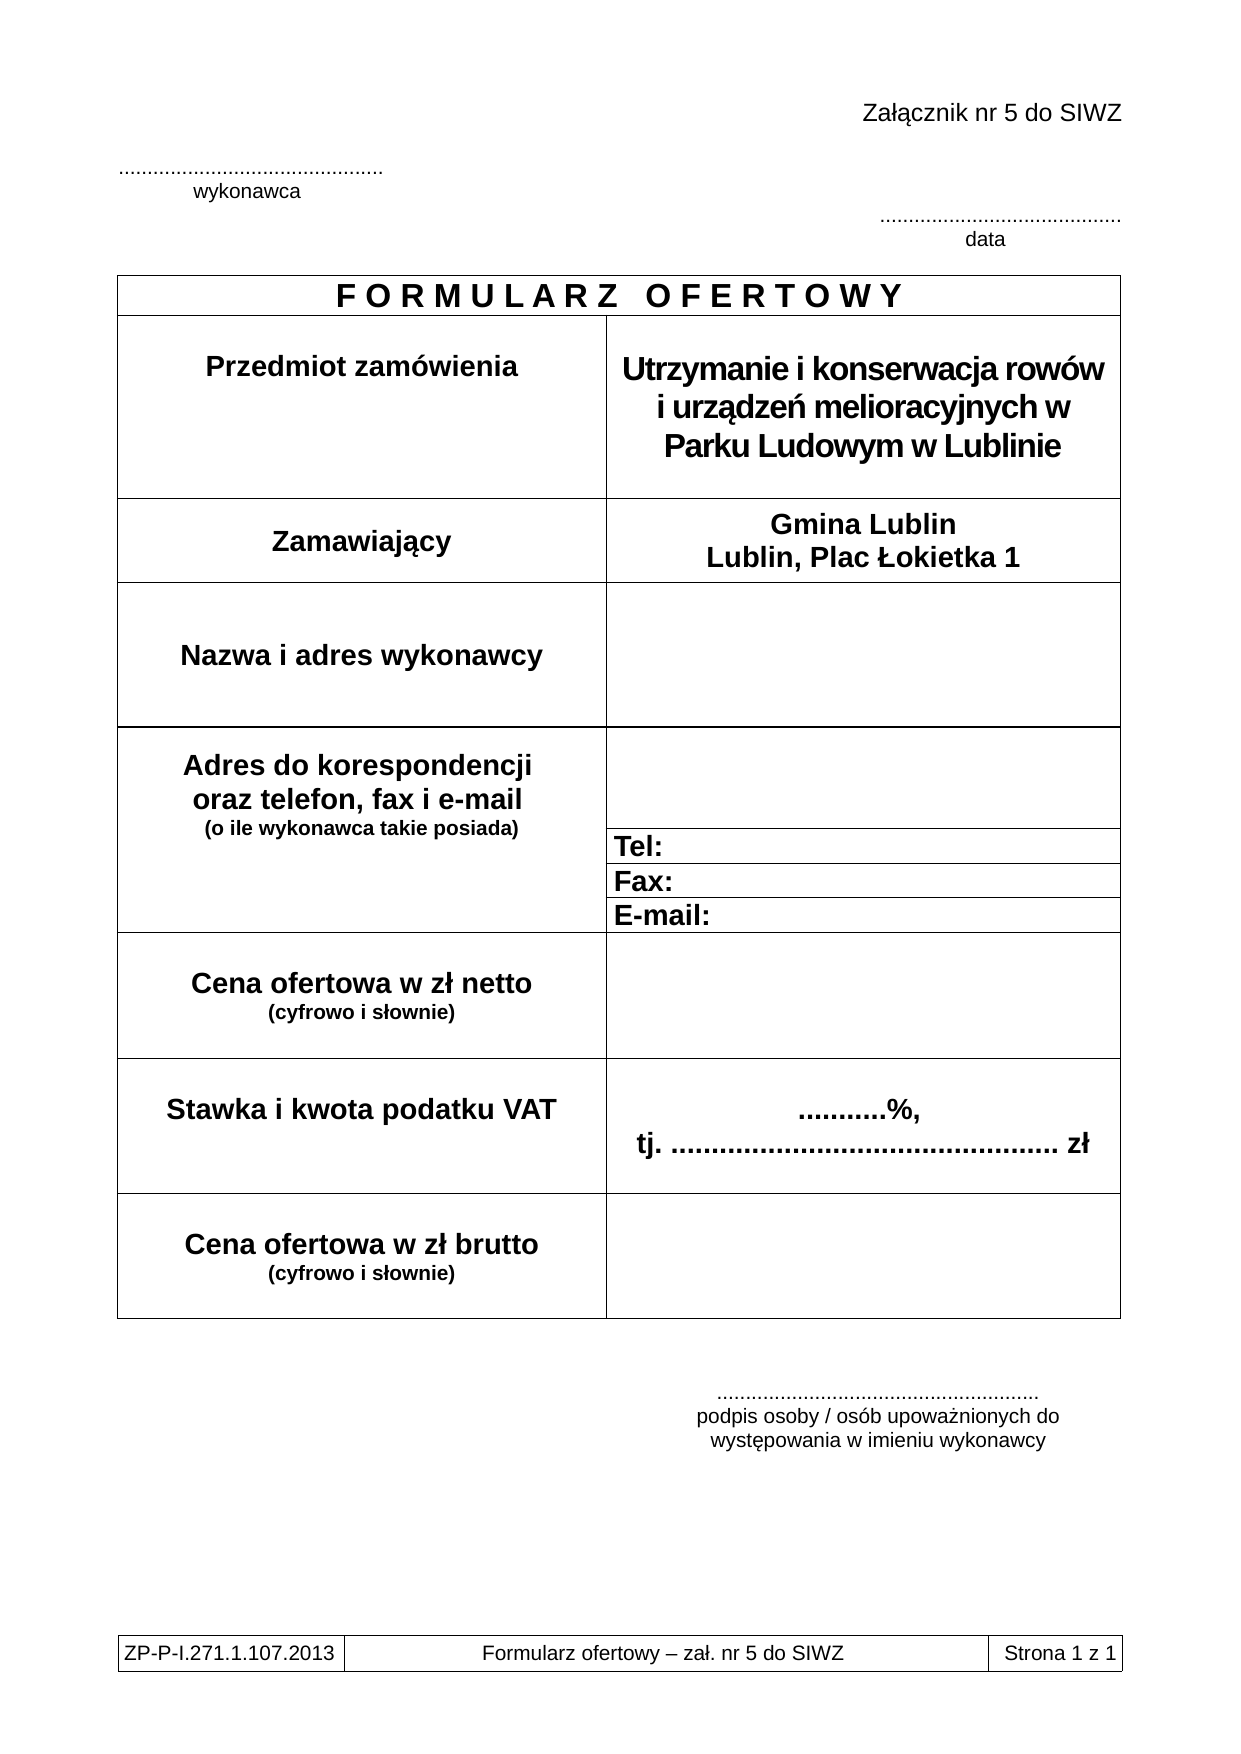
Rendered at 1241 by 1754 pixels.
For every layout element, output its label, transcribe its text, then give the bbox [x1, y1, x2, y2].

text wykonawca [118, 179, 1122, 203]
text ........................................................ [561, 1380, 1122, 1404]
table_cell ...........%, tj. ................................................ zł [607, 1059, 1120, 1193]
table_cell Cena ofertowa w zł netto (cyfrowo i słownie) [118, 933, 606, 1057]
table_cell Gmina Lublin Lublin, Plac Łokietka 1 [607, 499, 1120, 582]
table_cell Zamawiający [118, 499, 606, 582]
table_cell Tel: [607, 829, 1120, 863]
table_cell [607, 583, 1120, 726]
text występowania w imieniu wykonawcy [561, 1428, 1122, 1452]
table_cell Nazwa i adres wykonawcy [118, 583, 606, 726]
text .......................................... [118, 203, 1122, 227]
table_cell Cena ofertowa w zł brutto (cyfrowo i słownie) [118, 1194, 606, 1318]
table_cell Stawka i kwota podatku VAT [118, 1059, 606, 1193]
table_cell Adres do korespondencji oraz telefon, fax i e-mail (o ile wykonawca takie posiada) [118, 728, 606, 932]
subtitle Załącznik nr 5 do SIWZ [118, 98, 1122, 126]
text podpis osoby / osób upoważnionych do [561, 1404, 1122, 1428]
table_cell [607, 933, 1120, 1057]
text data [118, 227, 1122, 251]
text .............................................. [118, 155, 1122, 179]
table_cell Fax: [607, 864, 1120, 897]
table_header F O R M U L A R Z O F E R T O W Y [118, 276, 1120, 314]
table_cell [607, 728, 1120, 828]
table_cell Przedmiot zamówienia [118, 316, 606, 498]
table_cell [607, 1194, 1120, 1318]
table_cell E-mail: [607, 898, 1120, 932]
